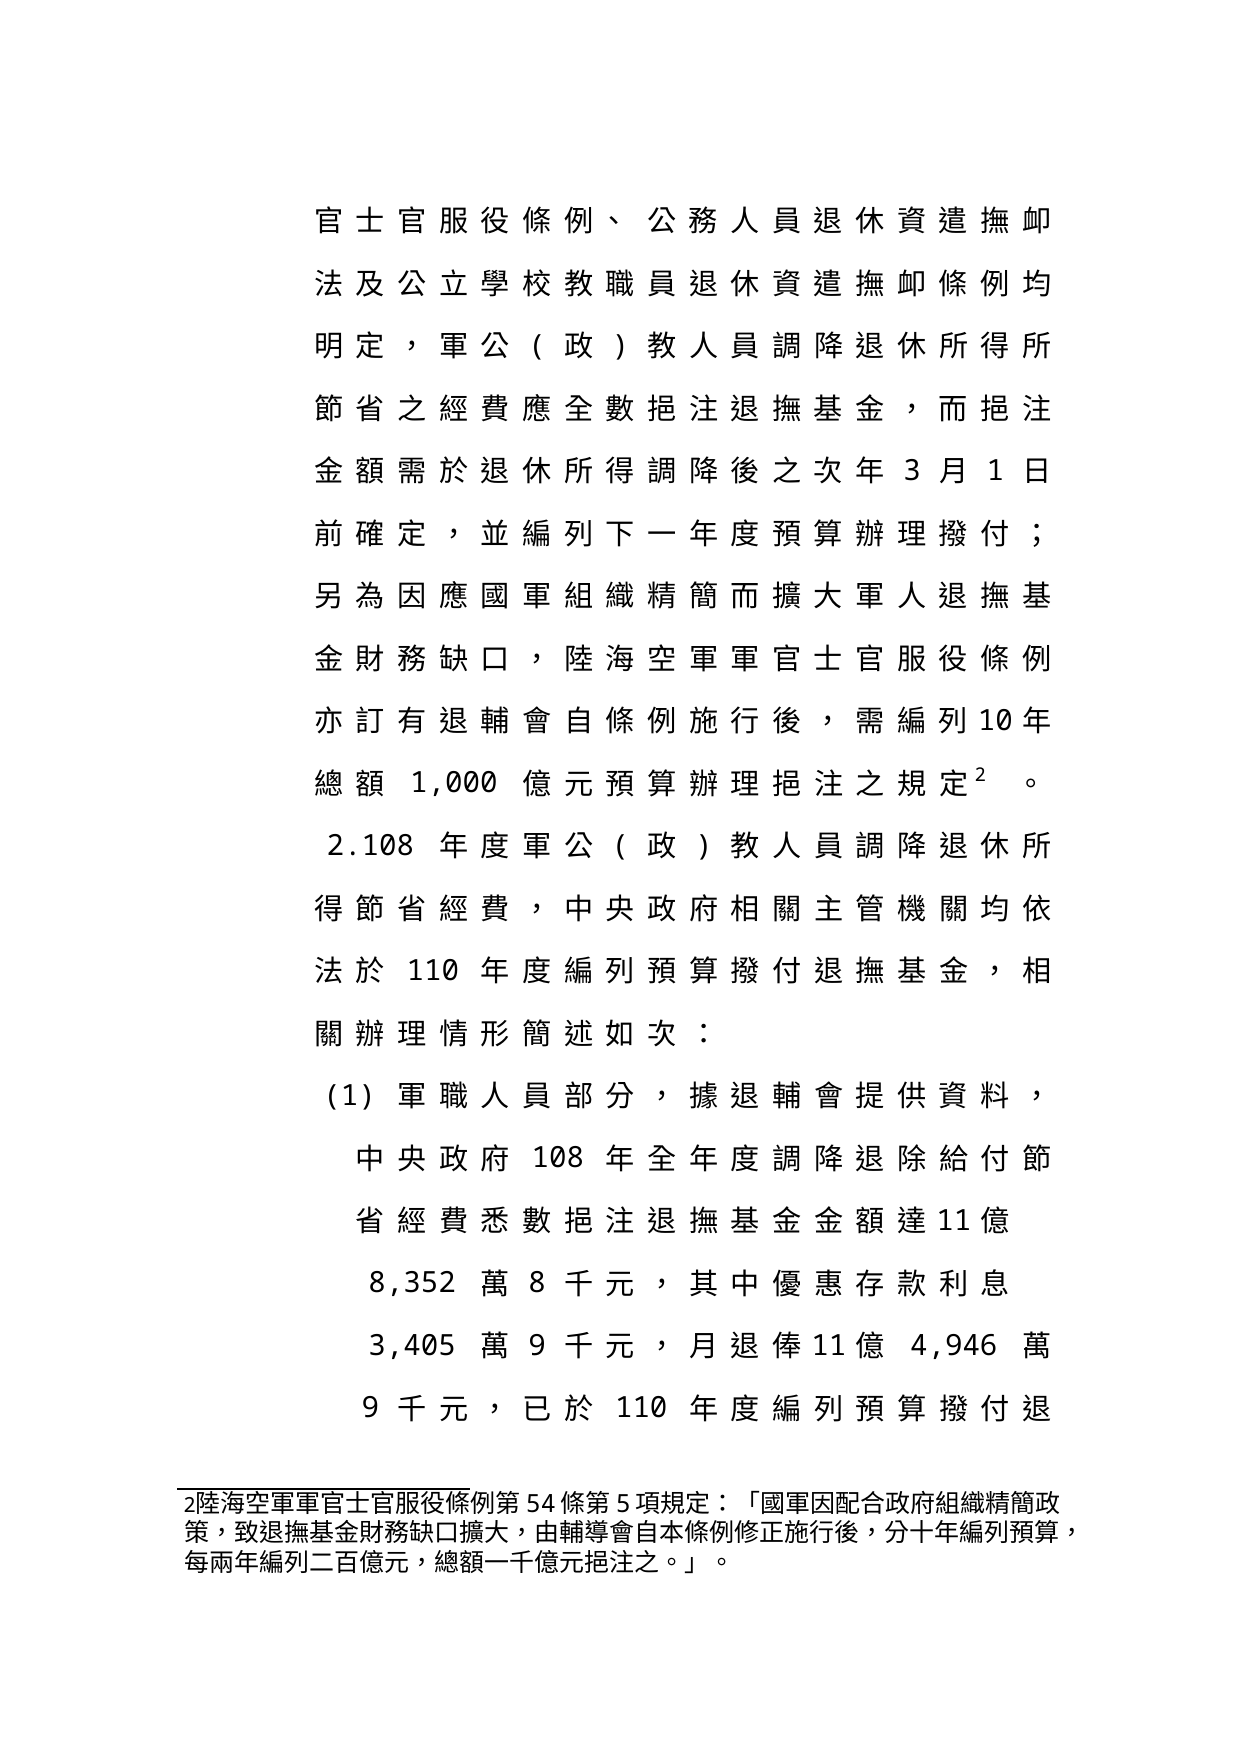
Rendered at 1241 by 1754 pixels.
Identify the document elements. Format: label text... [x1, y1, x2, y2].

text 2.108年度軍公(政)教人員調降退休所得節省經費，中央政府相關主管機關均依法於110年度編列預算撥付退撫基金，相關辦理情形簡述如次： [271, 802, 1058, 1052]
text 官士官服役條例、公務人員退休資遣撫卹法及公立學校教職員退休資遣撫卹條例均明定，軍公(政)教人員調降退休所得所節省之經費應全數挹注退撫基金，而挹注金額需於退休所得調降後之次年3月1日前確定，並編列下一年度預算辦理撥付；另為因應國軍組織精簡而擴大軍人退撫基金財務缺口，陸海空軍軍官士官服役條例亦訂有退輔會自條例施行後，需編列10年總額1,000億元預算辦理挹注之規定。 [271, 177, 1058, 802]
text 陸海空軍軍官士官服役條例第54條第5項規定：「國軍因配合政府組織精簡政策，致退撫基金財務缺口擴大，由輔導會自本條例修正施行後，分十年編列預算，每兩年編列二百億元，總額一千億元挹注之。」。 [183, 1489, 1063, 1577]
text (1)軍職人員部分，據退輔會提供資料，中央政府108年全年度調降退除給付節省經費悉數挹注退撫基金金額達11億8,352萬8千元，其中優惠存款利息3,405萬9千元，月退俸11億4,946萬9千元，已於110年度編列預算撥付退 [300, 1052, 1058, 1427]
